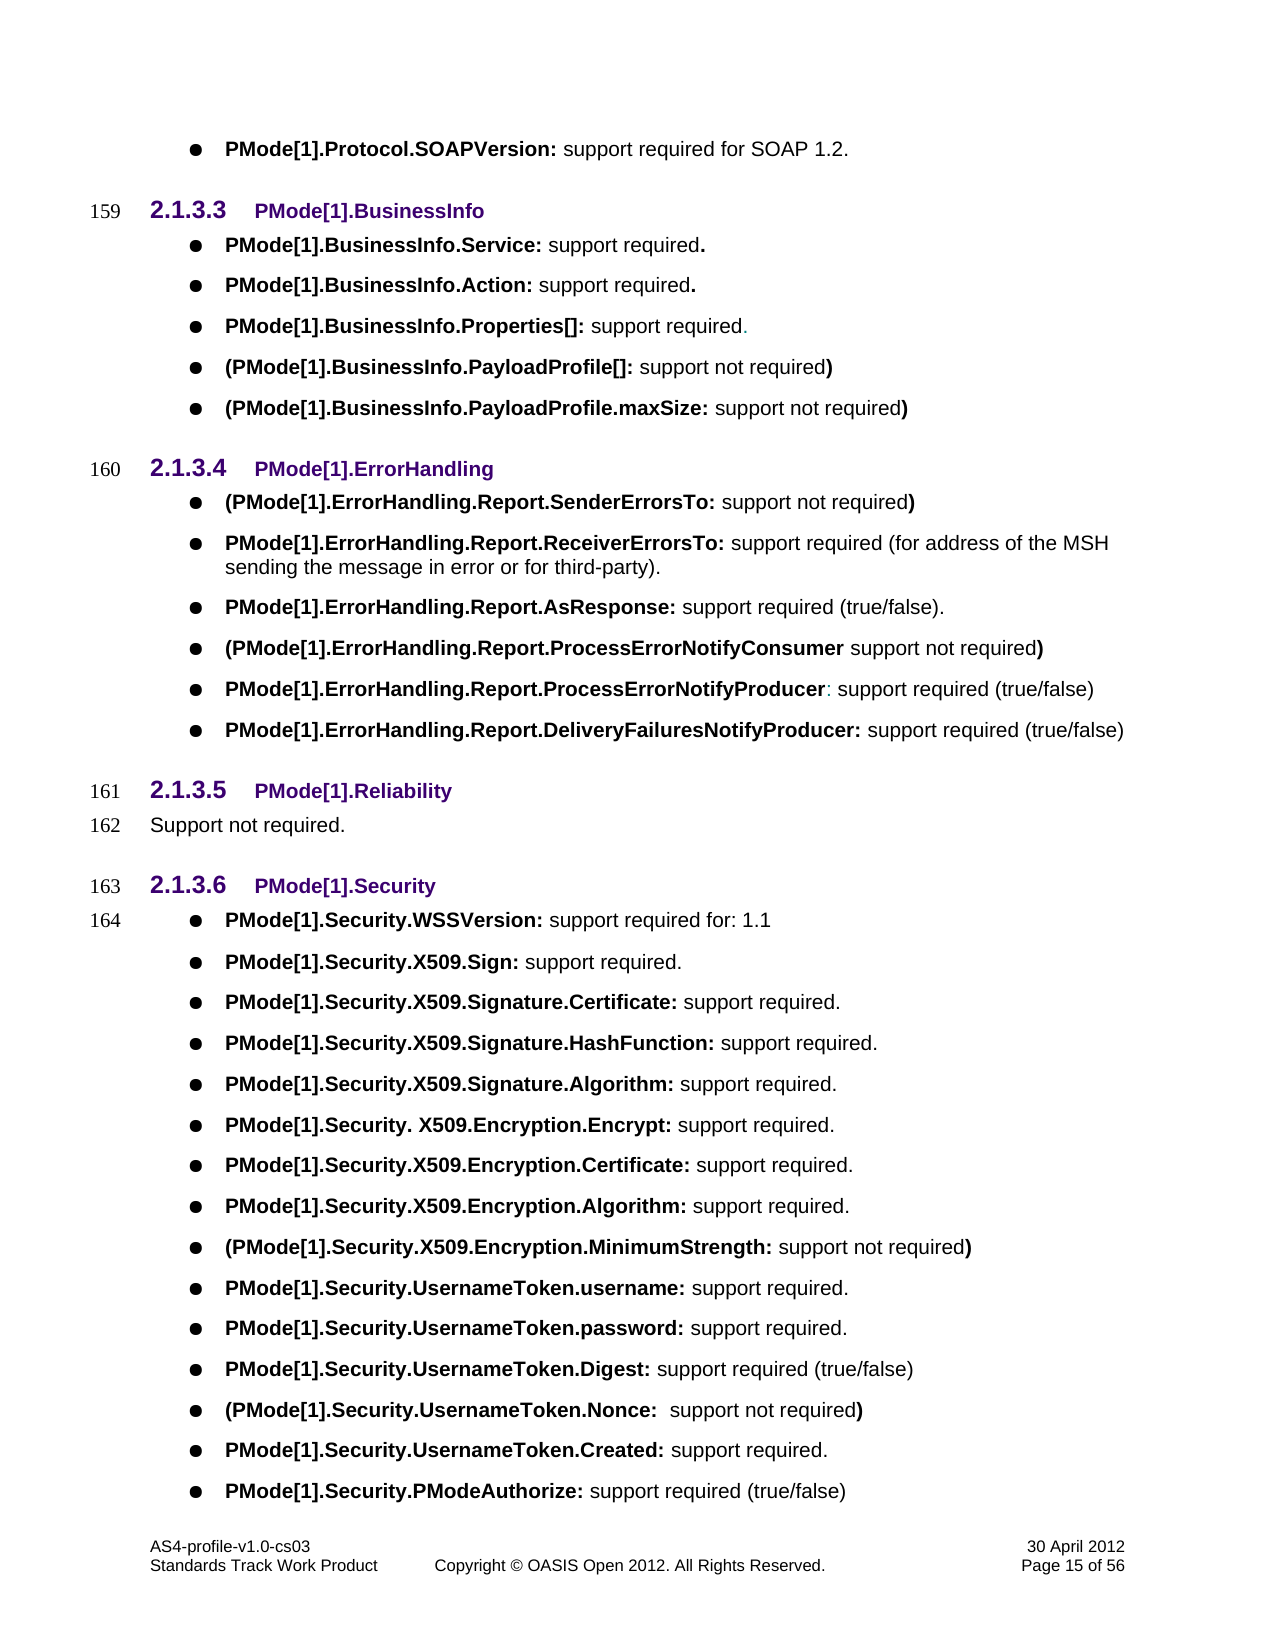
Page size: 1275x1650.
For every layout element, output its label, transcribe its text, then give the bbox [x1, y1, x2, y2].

subtitle PMode[1].ErrorHandling [150, 453, 1125, 481]
subtitle PMode[1].Security [150, 870, 1125, 899]
list PMode[1].BusinessInfo.Service: support required. [187, 232, 1125, 256]
list PMode[1].Security.WSSVersion: support required for: 1.1 [187, 908, 1125, 932]
list PMode[1].ErrorHandling.Report.ReceiverErrorsTo: support required (for address of the MSH sending the message in error or for third-party). [187, 531, 1125, 578]
list PMode[1].ErrorHandling.Report.DeliveryFailuresNotifyProducer: support required (true/false) [187, 717, 1125, 741]
list PMode[1].BusinessInfo.Action: support required. [187, 273, 1125, 297]
list (PMode[1].BusinessInfo.PayloadProfile.maxSize: support not required) [187, 395, 1125, 419]
list PMode[1].Security.UsernameToken.Digest: support required (true/false) [187, 1357, 1125, 1381]
list PMode[1].Security.X509.Signature.HashFunction: support required. [187, 1031, 1125, 1055]
list PMode[1].Security. X509.Encryption.Encrypt: support required. [187, 1112, 1125, 1136]
list PMode[1].Security.X509.Encryption.Certificate: support required. [187, 1153, 1125, 1177]
list PMode[1].Security.PModeAuthorize: support required (true/false) [187, 1479, 1125, 1503]
list PMode[1].ErrorHandling.Report.ProcessErrorNotifyProducer: support required (true/false) [187, 677, 1125, 701]
list PMode[1].Security.X509.Sign: support required. [187, 949, 1125, 973]
subtitle PMode[1].BusinessInfo [150, 195, 1125, 224]
list PMode[1].Protocol.SOAPVersion: support required for SOAP 1.2. [187, 137, 1125, 161]
list PMode[1].Security.X509.Encryption.Algorithm: support required. [187, 1194, 1125, 1218]
list (PMode[1].Security.X509.Encryption.MinimumStrength: support not required) [187, 1234, 1125, 1259]
list PMode[1].Security.X509.Signature.Certificate: support required. [187, 990, 1125, 1014]
list (PMode[1].Security.UsernameToken.Nonce: support not required) [187, 1397, 1125, 1422]
list PMode[1].Security.UsernameToken.password: support required. [187, 1316, 1125, 1340]
list PMode[1].ErrorHandling.Report.AsResponse: support required (true/false). [187, 595, 1125, 619]
list (PMode[1].ErrorHandling.Report.ProcessErrorNotifyConsumer support not required) [187, 636, 1125, 660]
subtitle PMode[1].Reliability [150, 775, 1125, 803]
list PMode[1].BusinessInfo.Properties[]: support required. [187, 314, 1125, 338]
list PMode[1].Security.UsernameToken.username: support required. [187, 1275, 1125, 1299]
list PMode[1].Security.UsernameToken.Created: support required. [187, 1438, 1125, 1462]
list PMode[1].Security.X509.Signature.Algorithm: support required. [187, 1072, 1125, 1096]
list (PMode[1].BusinessInfo.PayloadProfile[]: support not required) [187, 354, 1125, 379]
list (PMode[1].ErrorHandling.Report.SenderErrorsTo: support not required) [187, 490, 1125, 514]
text Support not required. [150, 812, 1125, 836]
